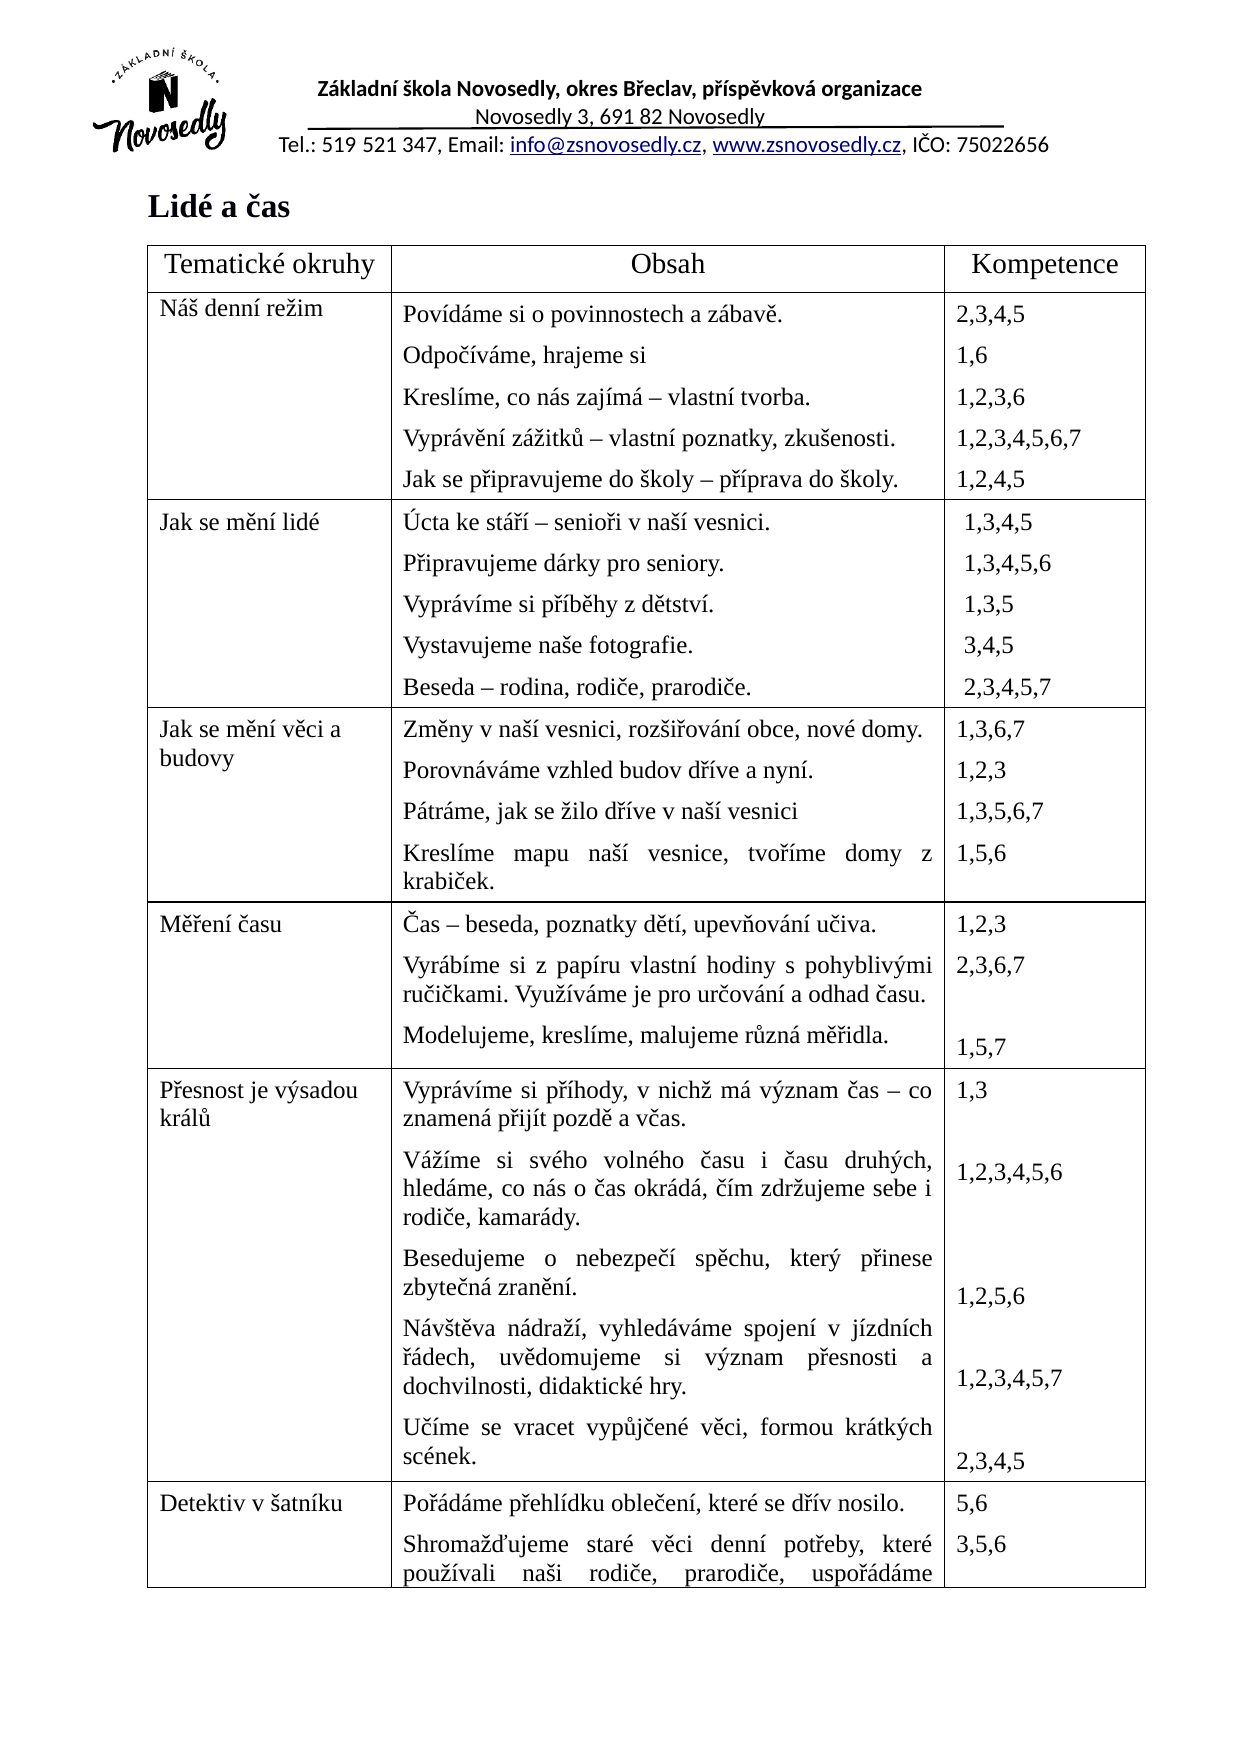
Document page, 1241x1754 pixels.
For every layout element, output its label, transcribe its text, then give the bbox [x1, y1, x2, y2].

table_cell Pořádáme přehlídku oblečení, které se dřív nosilo. Shromažďujeme staré věci denní potřeby, které používali naši rodiče, prarodiče, uspořádáme [392, 1482, 944, 1587]
table_cell 2,3,4,5 1,6 1,2,3,6 1,2,3,4,5,6,7 1,2,4,5 [945, 293, 1145, 499]
table_cell 1,3,4,5 1,3,4,5,6 1,3,5 3,4,5 2,3,4,5,7 [945, 500, 1145, 707]
table_cell 1,3 1,2,3,4,5,6 1,2,5,6 1,2,3,4,5,7 2,3,4,5 [945, 1069, 1145, 1481]
table_cell 1,2,3 2,3,6,7 1,5,7 [945, 903, 1145, 1067]
table_cell Jak se mění lidé [148, 500, 391, 707]
table_header Kompetence [945, 246, 1145, 292]
table_header Obsah [392, 246, 944, 292]
table_cell 1,3,6,7 1,2,3 1,3,5,6,7 1,5,6 [945, 708, 1145, 901]
table_header Tematické okruhy [148, 246, 391, 292]
table_cell Povídáme si o povinnostech a zábavě. Odpočíváme, hrajeme si Kreslíme, co nás zajímá – vlastní tvorba. Vyprávění zážitků – vlastní poznatky, zkušenosti. Jak se připravujeme do školy – příprava do školy. [392, 293, 944, 499]
table_cell Jak se mění věci a budovy [148, 708, 391, 901]
table_cell Čas – beseda, poznatky dětí, upevňování učiva. Vyrábíme si z papíru vlastní hodiny s pohyblivými ručičkami. Využíváme je pro určování a odhad času. Modelujeme, kreslíme, malujeme různá měřidla. [392, 903, 944, 1067]
table_cell Přesnost je výsadou králů [148, 1069, 391, 1481]
table_cell Náš denní režim [148, 293, 391, 499]
table_cell Detektiv v šatníku [148, 1482, 391, 1587]
table_cell Změny v naší vesnici, rozšiřování obce, nové domy. Porovnáváme vzhled budov dříve a nyní. Pátráme, jak se žilo dříve v naší vesnici Kreslíme mapu naší vesnice, tvoříme domy z krabiček. [392, 708, 944, 901]
table_cell 5,6 3,5,6 [945, 1482, 1145, 1587]
table_cell Vyprávíme si příhody, v nichž má význam čas – co znamená přijít pozdě a včas. Vážíme si svého volného času i času druhých, hledáme, co nás o čas okrádá, čím zdržujeme sebe i rodiče, kamarády. Besedujeme o nebezpečí spěchu, který přinese zbytečná zranění. Návštěva nádraží, vyhledáváme spojení v jízdních řádech, uvědomujeme si význam přesnosti a dochvilnosti, didaktické hry. Učíme se vracet vypůjčené věci, formou krátkých scének. [392, 1069, 944, 1481]
subtitle Lidé a čas [148, 186, 1093, 224]
table_cell Úcta ke stáří – senioři v naší vesnici. Připravujeme dárky pro seniory. Vyprávíme si příběhy z dětství. Vystavujeme naše fotografie. Beseda – rodina, rodiče, prarodiče. [392, 500, 944, 707]
table_cell Měření času [148, 903, 391, 1067]
